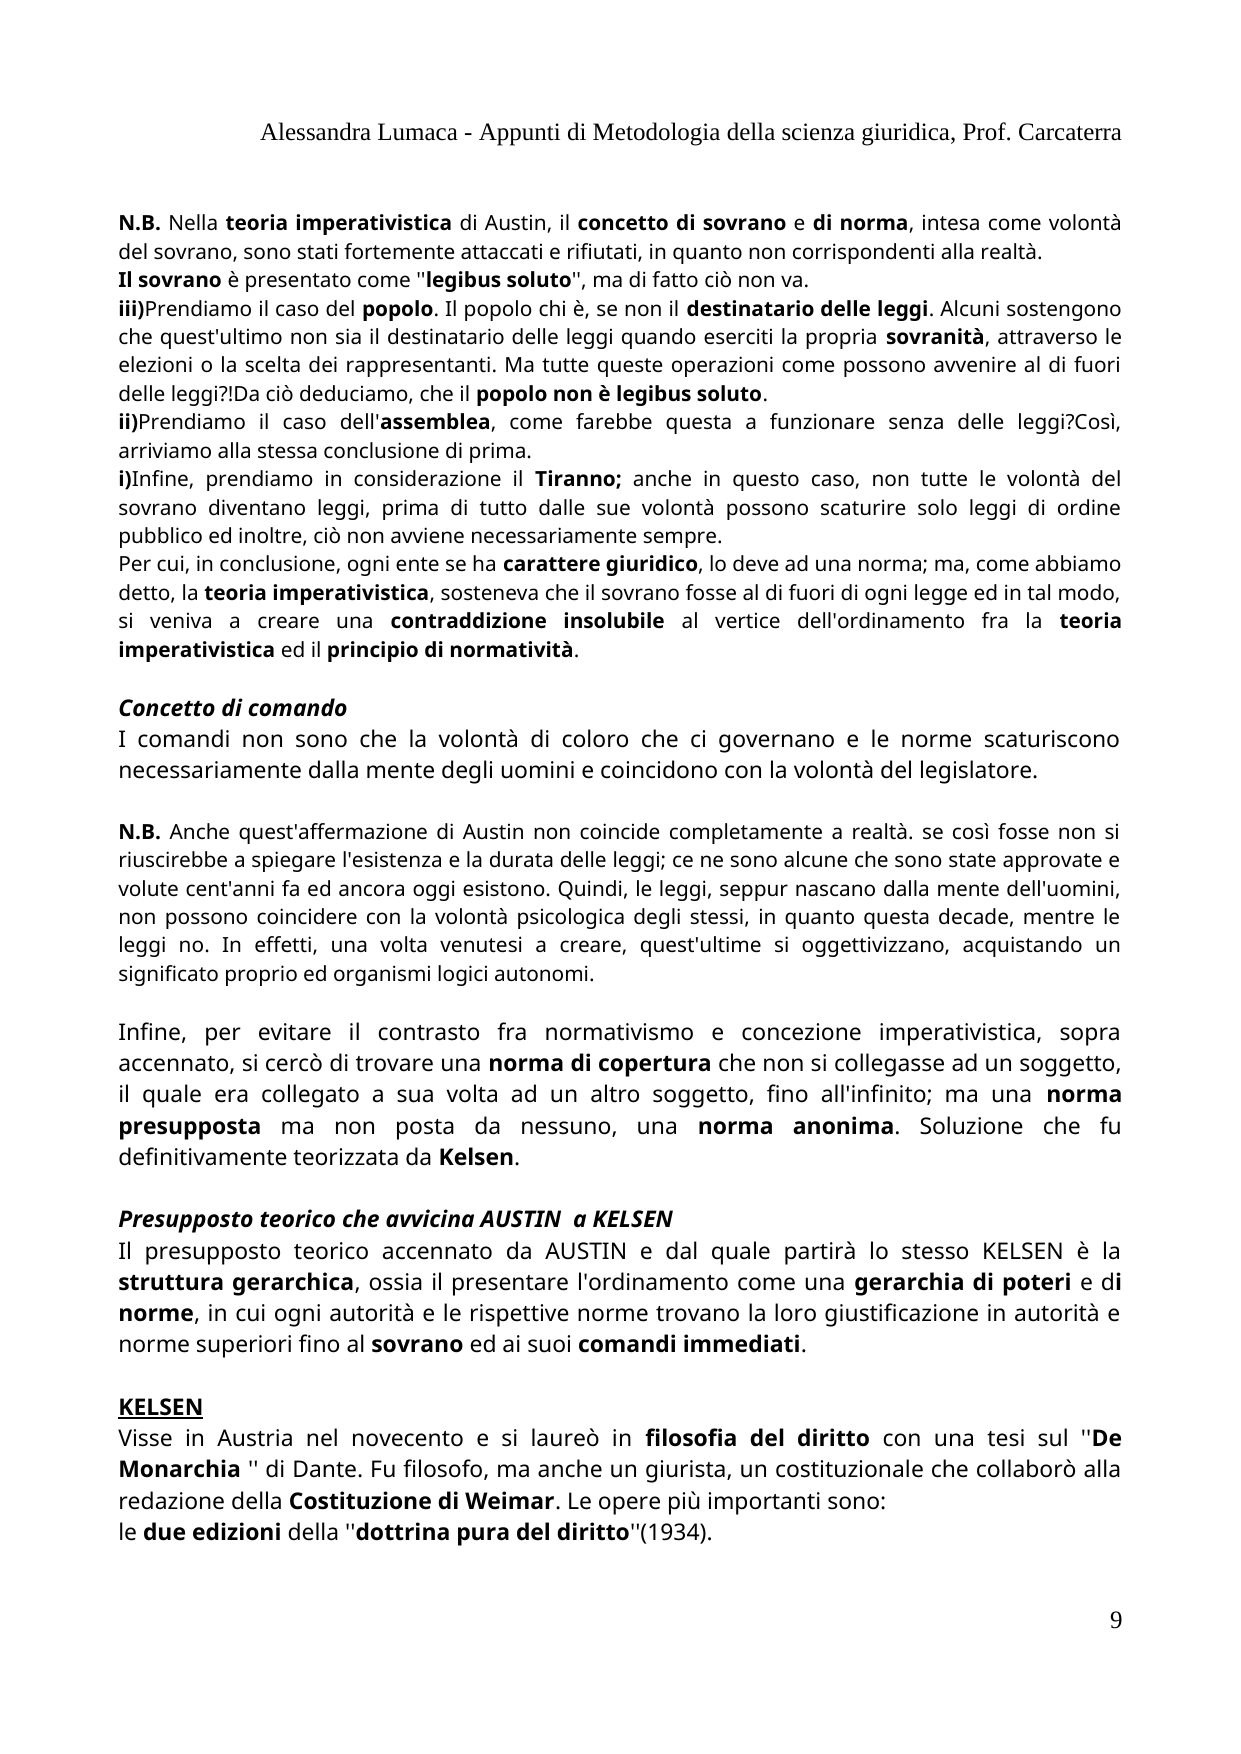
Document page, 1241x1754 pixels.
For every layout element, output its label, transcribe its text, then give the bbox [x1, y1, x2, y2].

text N.B. Nella teoria imperativistica di Austin, il concetto di sovrano e di norma, intesa come volontà del sovrano, sono stati fortemente attaccati e rifiutati, in quanto non corrispondenti alla realtà. [118, 208, 1122, 265]
text Il sovrano è presentato come ''legibus soluto'', ma di fatto ciò non va. [118, 265, 1122, 294]
text Presupposto teorico che avvicina AUSTIN a KELSEN [118, 1203, 1122, 1234]
text Il presupposto teorico accennato da AUSTIN e dal quale partirà lo stesso KELSEN è la struttura gerarchica, ossia il presentare l'ordinamento come una gerarchia di poteri e di norme, in cui ogni autorità e le rispettive norme trovano la loro giustificazione in autorità e norme superiori fino al sovrano ed ai suoi comandi immediati. [118, 1234, 1122, 1359]
text Visse in Austria nel novecento e si laureò in filosofia del diritto con una tesi sul ''De Monarchia '' di Dante. Fu filosofo, ma anche un giurista, un costituzionale che collaborò alla redazione della Costituzione di Weimar. Le opere più importanti sono: [118, 1422, 1122, 1516]
text KELSEN [118, 1391, 1122, 1422]
text N.B. Anche quest'affermazione di Austin non coincide completamente a realtà. se così fosse non si riuscirebbe a spiegare l'esistenza e la durata delle leggi; ce ne sono alcune che sono state approvate e volute cent'anni fa ed ancora oggi esistono. Quindi, le leggi, seppur nascano dalla mente dell'uomini, non possono coincidere con la volontà psicologica degli stessi, in quanto questa decade, mentre le leggi no. In effetti, una volta venutesi a creare, quest'ultime si oggettivizzano, acquistando un significato proprio ed organismi logici autonomi. [118, 817, 1122, 987]
text iii)Prendiamo il caso del popolo. Il popolo chi è, se non il destinatario delle leggi. Alcuni sostengono che quest'ultimo non sia il destinatario delle leggi quando eserciti la propria sovranità, attraverso le elezioni o la scelta dei rappresentanti. Ma tutte queste operazioni come possono avvenire al di fuori delle leggi?!Da ciò deduciamo, che il popolo non è legibus soluto. [118, 294, 1122, 407]
text Per cui, in conclusione, ogni ente se ha carattere giuridico, lo deve ad una norma; ma, come abbiamo detto, la teoria imperativistica, sosteneva che il sovrano fosse al di fuori di ogni legge ed in tal modo, si veniva a creare una contraddizione insolubile al vertice dell'ordinamento fra la teoria imperativistica ed il principio di normatività. [118, 549, 1122, 663]
text Infine, per evitare il contrasto fra normativismo e concezione imperativistica, sopra accennato, si cercò di trovare una norma di copertura che non si collegasse ad un soggetto, il quale era collegato a sua volta ad un altro soggetto, fino all'infinito; ma una norma presupposta ma non posta da nessuno, una norma anonima. Soluzione che fu definitivamente teorizzata da Kelsen. [118, 1016, 1122, 1172]
text ii)Prendiamo il caso dell'assemblea, come farebbe questa a funzionare senza delle leggi?Così, arriviamo alla stessa conclusione di prima. [118, 407, 1122, 464]
text I comandi non sono che la volontà di coloro che ci governano e le norme scaturiscono necessariamente dalla mente degli uomini e coincidono con la volontà del legislatore. [118, 723, 1122, 786]
text Concetto di comando [118, 692, 1122, 723]
text le due edizioni della ''dottrina pura del diritto''(1934). [118, 1516, 1122, 1547]
text i)Infine, prendiamo in considerazione il Tiranno; anche in questo caso, non tutte le volontà del sovrano diventano leggi, prima di tutto dalle sue volontà possono scaturire solo leggi di ordine pubblico ed inoltre, ciò non avviene necessariamente sempre. [118, 464, 1122, 549]
